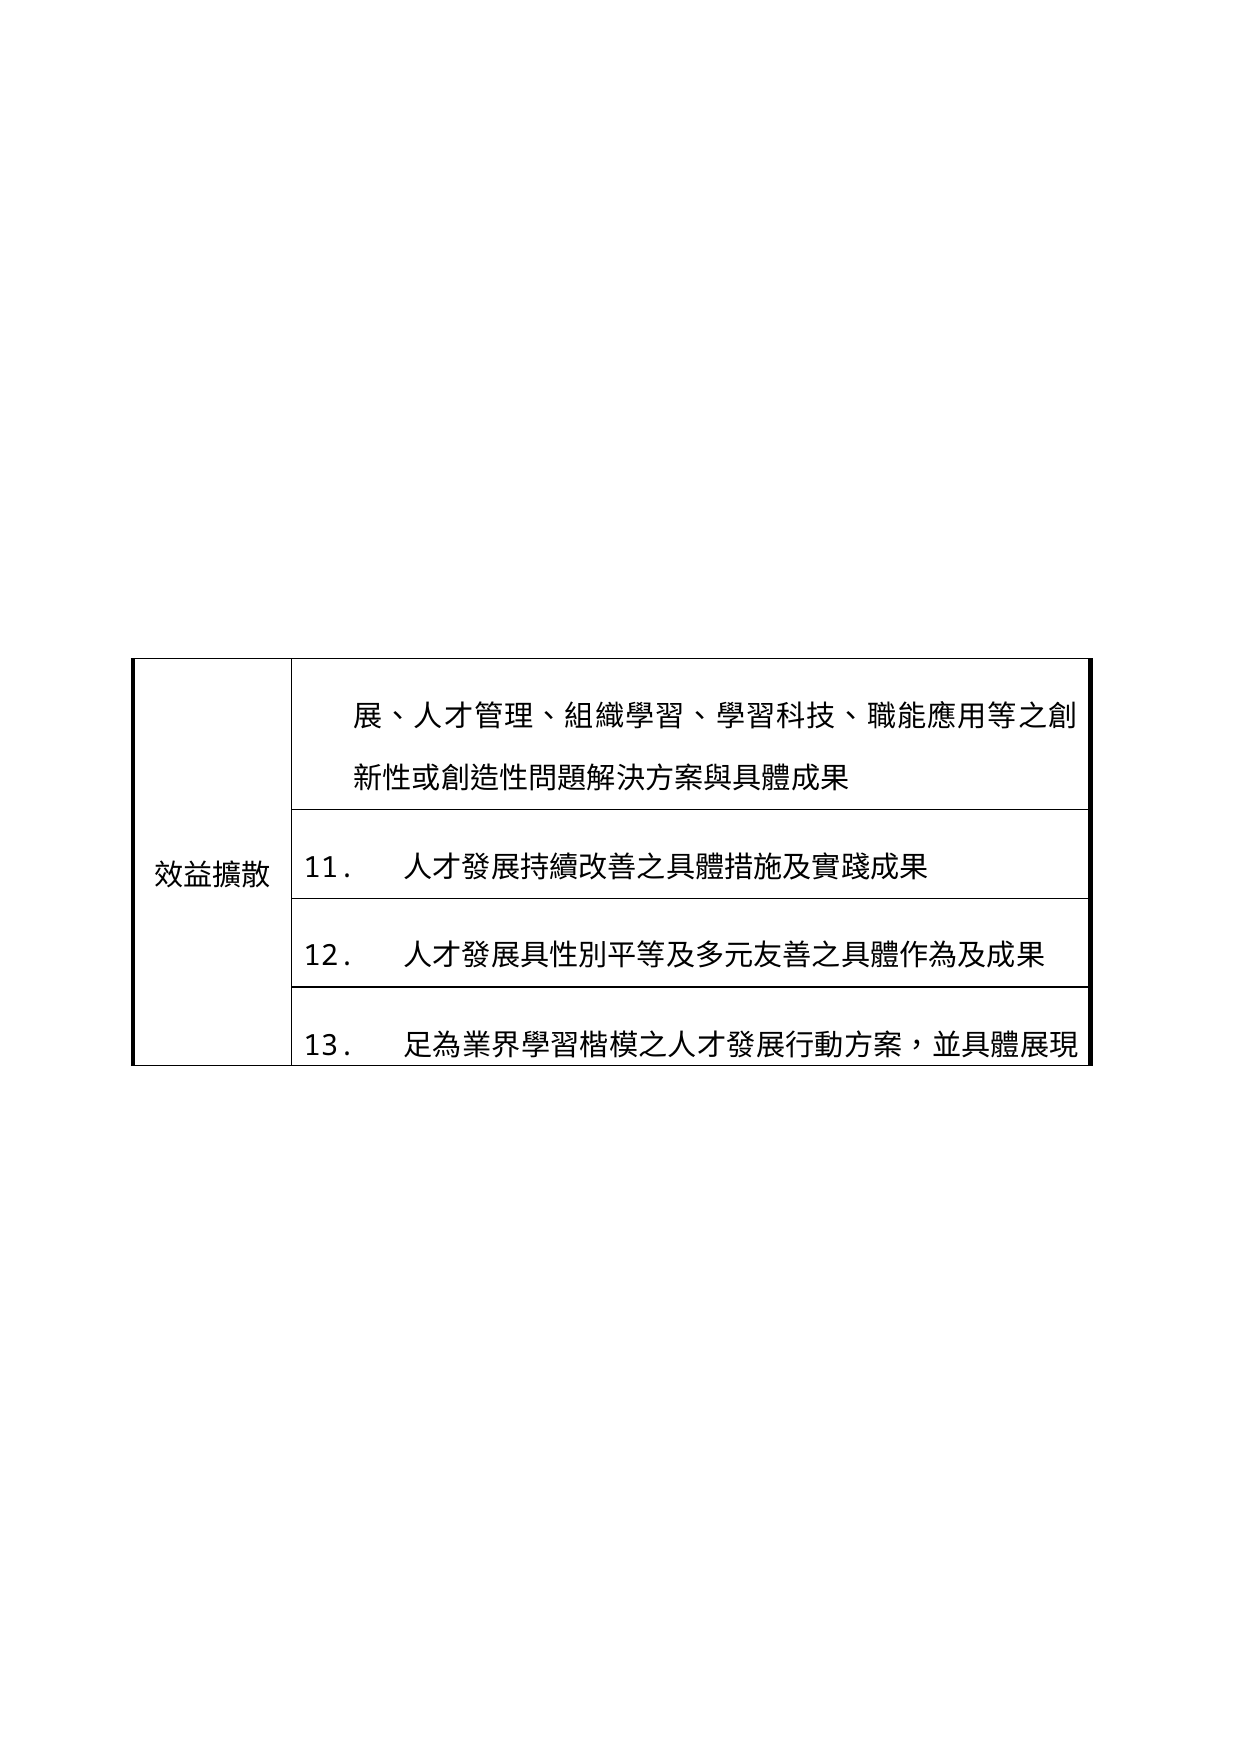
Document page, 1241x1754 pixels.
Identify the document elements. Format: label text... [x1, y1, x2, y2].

table_cell 效益擴散 [135, 659, 291, 1065]
table_cell 人才發展具性別平等及多元友善之具體作為及成果 [292, 899, 1088, 986]
table_cell 足為業界學習楷模之人才發展行動方案，並具體展現 [292, 988, 1088, 1065]
table_cell 人才發展持續改善之具體措施及實踐成果 [292, 810, 1088, 898]
table_cell 展、人才管理、組織學習、學習科技、職能應用等之創新性或創造性問題解決方案與具體成果 [292, 659, 1088, 809]
